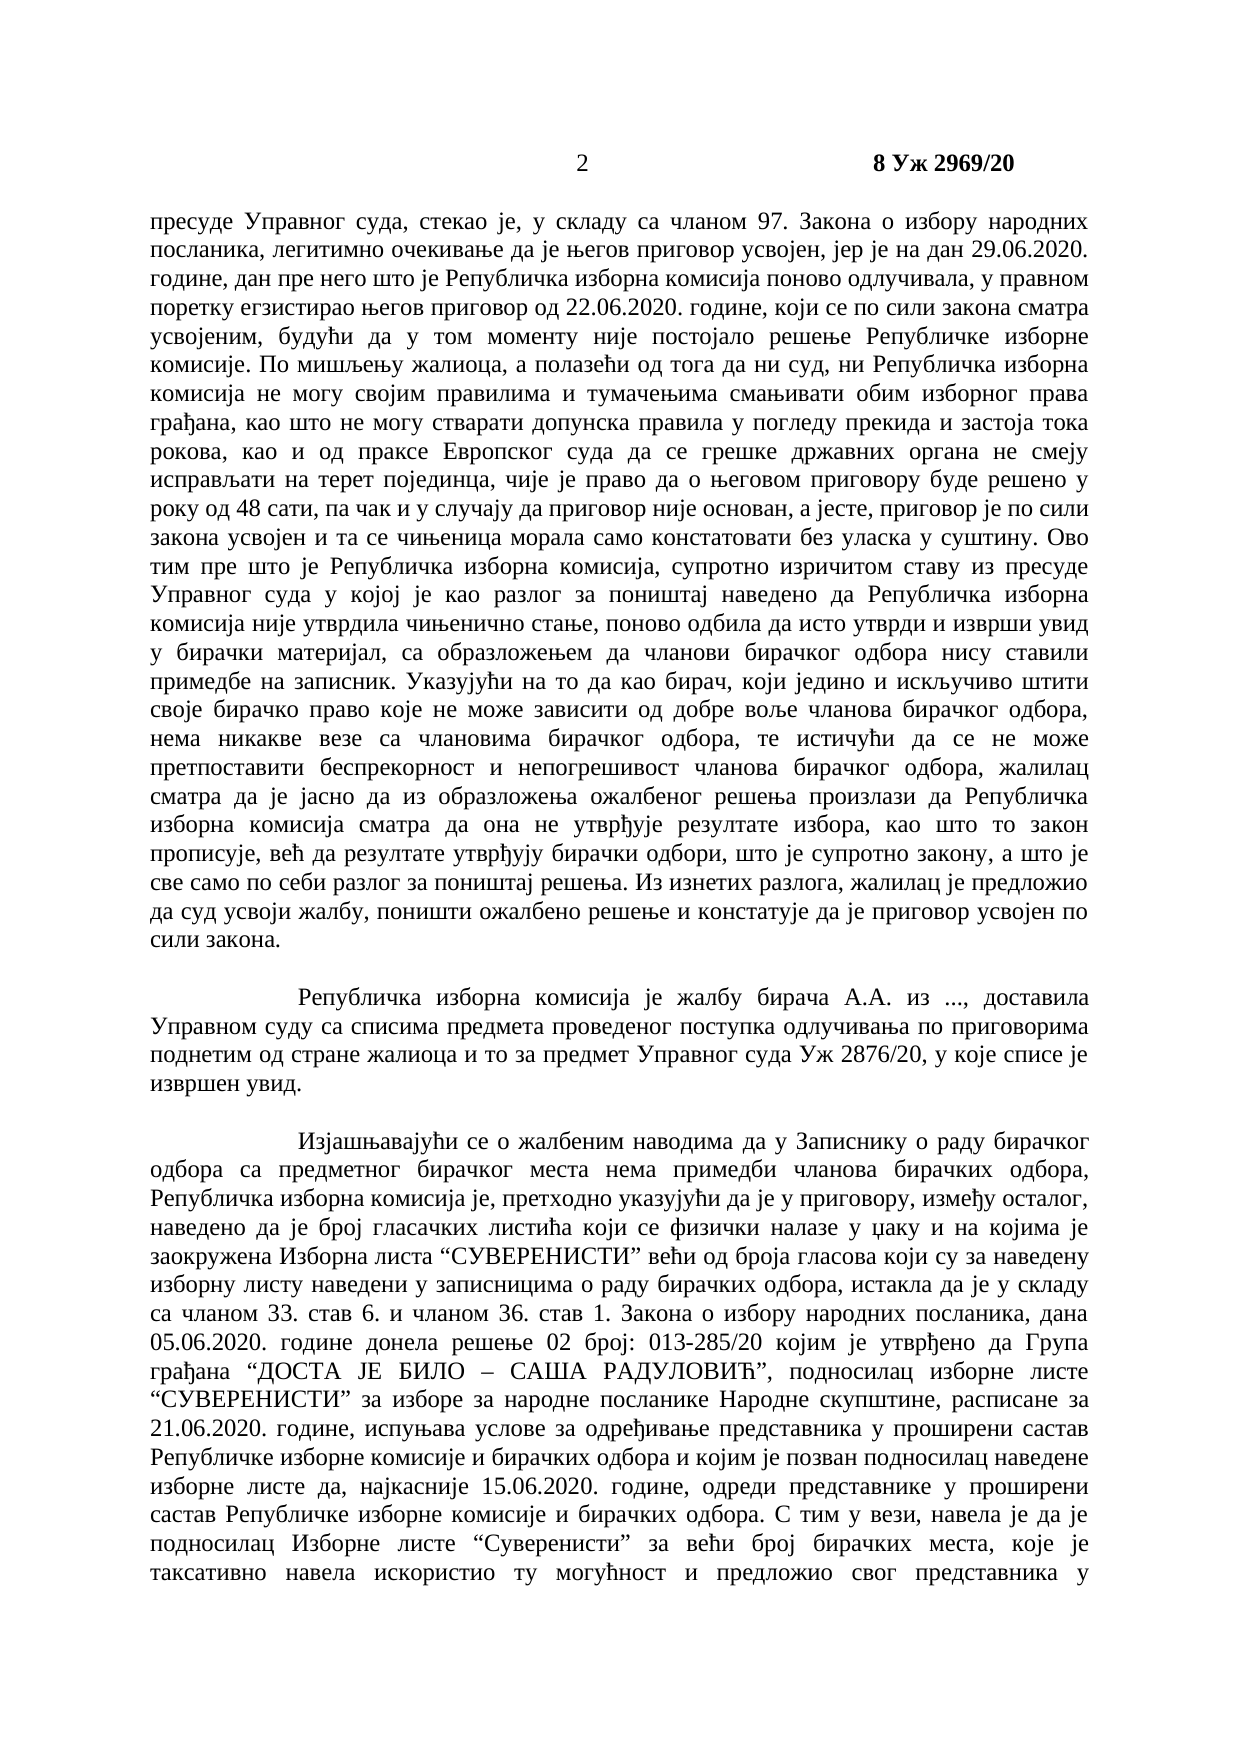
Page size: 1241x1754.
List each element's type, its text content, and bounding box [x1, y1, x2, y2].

text пресуде Управног суда, стекао је, у складу са чланом 97. Закона о избору народних посланика, легитимно очекивање да је његов приговор усвојен, јер је на дан 29.06.2020. године, дан пре него што је Републичка изборна комисија поново одлучивала, у правном поретку егзистирао његов приговор од 22.06.2020. године, који се по сили закона сматра усвојеним, будући да у том моменту није постојало решење Републичке изборне комисије. По мишљењу жалиоца, а полазећи од тога да ни суд, ни Републичка изборна комисија не могу својим правилима и тумачењима смањивати обим изборног права грађана, као што не могу стварати допунска правила у погледу прекида и застоја тока рокова, као и од праксе Европског суда да се грешке државних органа не смеју исправљати на терет појединца, чије је право да о његовом приговору буде решено у року од 48 сати, па чак и у случају да приговор није основан, а јесте, приговор је по сили закона усвојен и та се чињеница морала само констатовати без уласка у суштину. Ово тим пре што је Републичка изборна комисија, супротно изричитом ставу из пресуде Управног суда у којој је као разлог за поништај наведено да Републичка изборна комисија није утврдила чињенично стање, поново одбила да исто утврди и изврши увид у бирачки материјал, са образложењем да чланови бирачког одбора нису ставили примедбе на записник. Указујући на то да као бирач, који једино и искључиво штити своје бирачко право које не може зависити од добре воље чланова бирачког одбора, нема никакве везе са члановима бирачког одбора, те истичући да се не може претпоставити беспрекорност и непогрешивост чланова бирачког одбора, жалилац сматра да је јасно да из образложења ожалбеног решења произлази да Републичка изборна комисија сматра да она не утврђује резултате избора, као што то закон прописује, већ да резултате утврђују бирачки одбори, што је супротно закону, а што је све само по себи разлог за поништај решења. Из изнетих разлога, жалилац је предложио да суд усвоји жалбу, поништи ожалбено решење и констатује да је приговор усвојен по сили закона. [150, 206, 1090, 953]
text Републичка изборна комисија је жалбу бирача A.A. из ..., доставила Управном суду са списима предмета проведеног поступка одлучивања по приговорима поднетим од стране жалиоца и то за предмет Управног суда Уж 2876/20, у које списе је извршен увид. [150, 982, 1090, 1097]
text Изјашњавајући се о жалбеним наводима да у Записнику о раду бирачког одбора са предметног бирачког места нема примедби чланова бирачких одбора, Републичка изборна комисија је, претходно указујући да је у приговору, између осталог, наведено да је број гласачких листића који се физички налазе у џаку и на којима је заокружена Изборна листа “СУВЕРЕНИСТИ” већи од броја гласова који су за наведену изборну листу наведени у записницима о раду бирачких одбора, истакла да је у складу са чланом 33. став 6. и чланом 36. став 1. Закона о избору народних посланика, дана 05.06.2020. године донела решење 02 број: 013-285/20 којим је утврђено да Група грађана “ДОСТА ЈЕ БИЛО – САША РАДУЛОВИЋ”, подносилац изборне листе “СУВЕРЕНИСТИ” за изборе за народне посланике Народне скупштине, расписане за 21.06.2020. године, испуњава услове за одређивање представника у проширени састав Републичке изборне комисије и бирачких одбора и којим је позван подносилац наведене изборне листе да, најкасније 15.06.2020. године, одреди представнике у проширени састав Републичке изборне комисије и бирачких одбора. С тим у вези, навела је да је подносилац Изборне листе “Суверенисти” за већи број бирачких места, које је таксативно навела искористио ту могућност и предложио свог представника у [150, 1126, 1090, 1586]
